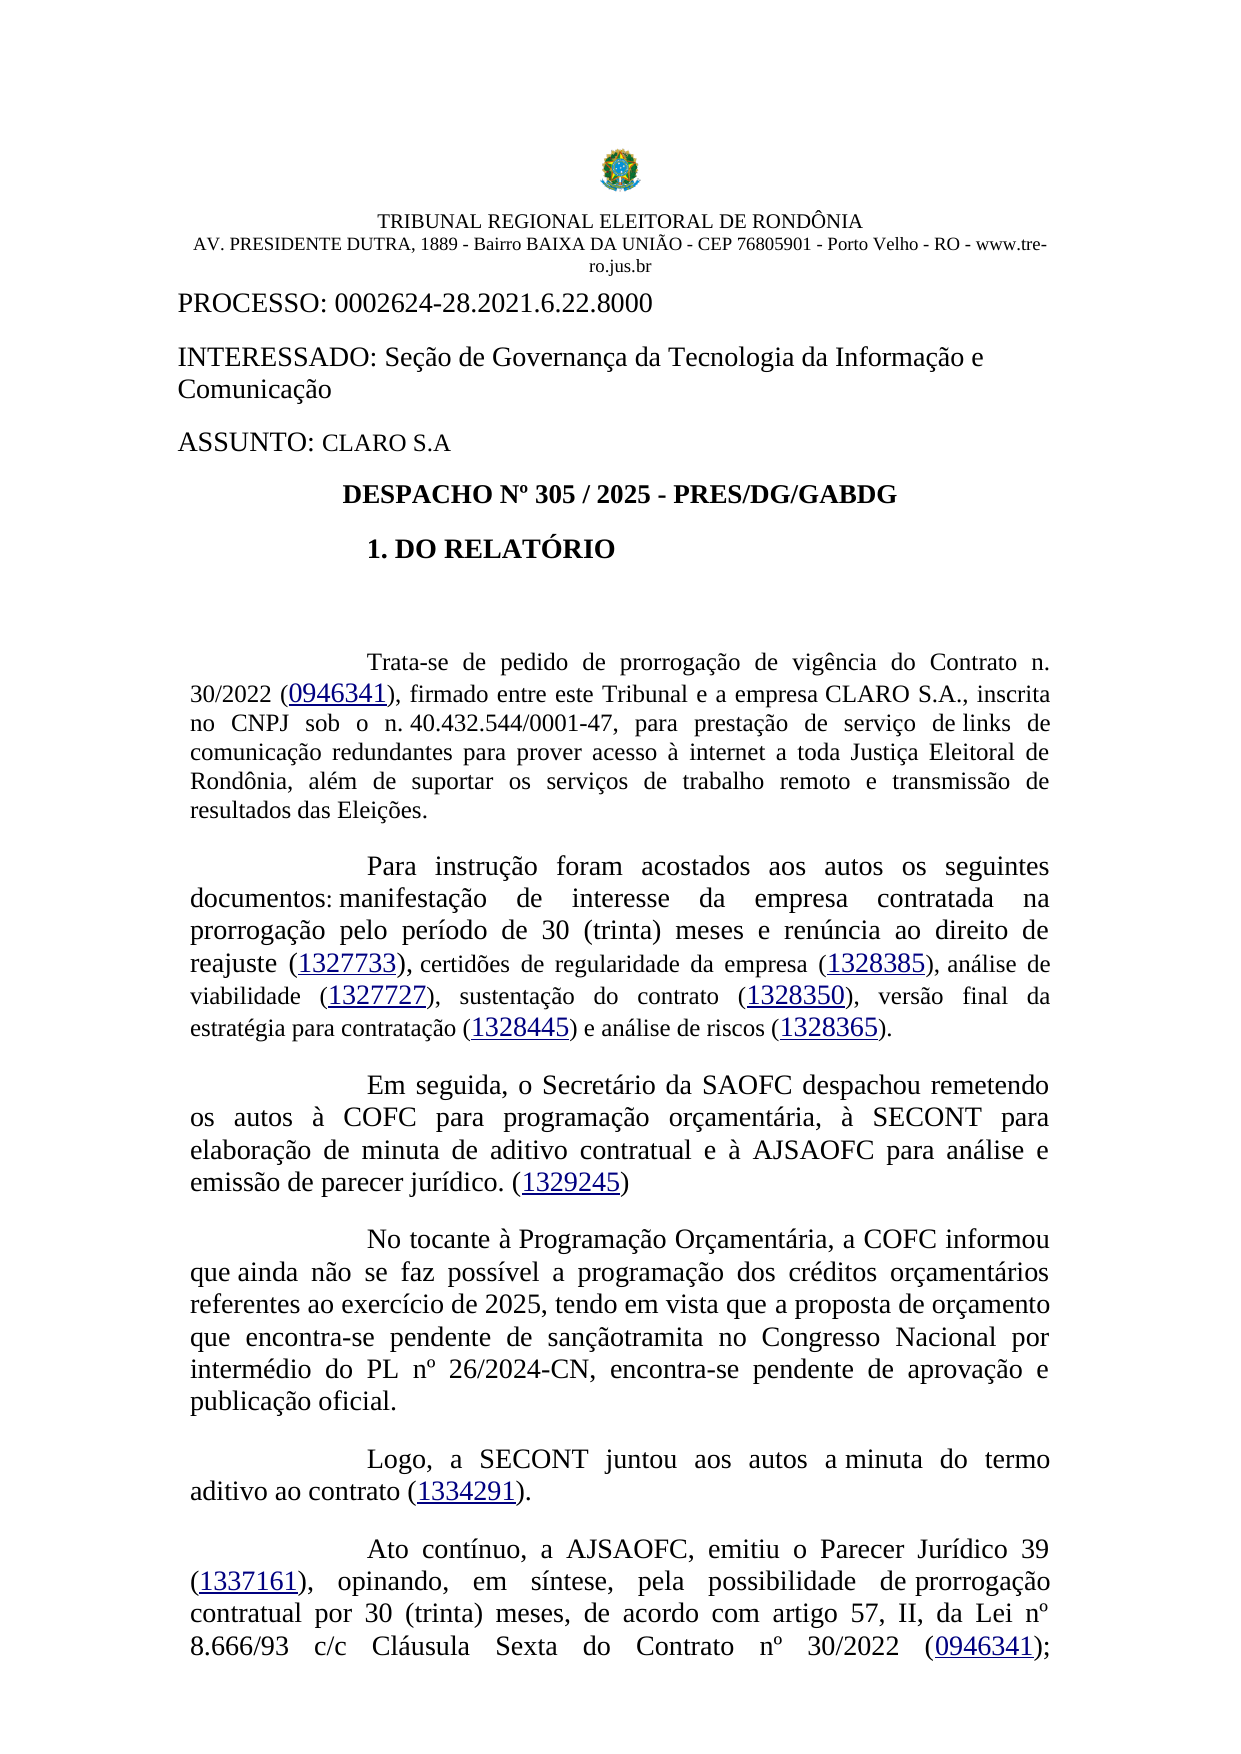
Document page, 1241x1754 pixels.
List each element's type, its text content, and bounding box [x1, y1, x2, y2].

text No tocante à Programação Orçamentária, a COFC informou que ainda não se faz possível a programação dos créditos orçamentários referentes ao exercício de 2025, tendo em vista que a proposta de orçamento que encontra-se pendente de sançãotramita no Congresso Nacional por intermédio do PL nº 26/2024-CN, encontra-se pendente de aprovação e publicação oficial. [190, 1222, 1051, 1417]
text TRIBUNAL REGIONAL ELEITORAL DE RONDÔNIA [177, 209, 1063, 233]
text Logo, a SECONT juntou aos autos a minuta do termo aditivo ao contrato (1334291). [190, 1442, 1051, 1507]
text Para instrução foram acostados aos autos os seguintes documentos: manifestação de interesse da empresa contratada na prorrogação pelo período de 30 (trinta) meses e renúncia ao direito de reajuste (1327733), certidões de regularidade da empresa (1328385), análise de viabilidade (1327727), sustentação do contrato (1328350), versão final da estratégia para contratação (1328445) e análise de riscos (1328365). [190, 848, 1051, 1043]
text Ato contínuo, a AJSAOFC, emitiu o Parecer Jurídico 39 (1337161), opinando, em síntese, pela possibilidade de prorrogação contratual por 30 (trinta) meses, de acordo com artigo 57, II, da Lei nº 8.666/93 c/c Cláusula Sexta do Contrato nº 30/2022 (0946341); [190, 1532, 1051, 1661]
text INTERESSADO: Seção de Governança da Tecnologia da Informação e Comunicação [177, 340, 1063, 404]
text Em seguida, o Secretário da SAOFC despachou remetendo os autos à COFC para programação orçamentária, à SECONT para elaboração de minuta de aditivo contratual e à AJSAOFC para análise e emissão de parecer jurídico. (1329245) [190, 1068, 1051, 1197]
text AV. PRESIDENTE DUTRA, 1889 - Bairro BAIXA DA UNIÃO - CEP 76805901 - Porto Velho - RO - www.tre-ro.jus.br [177, 233, 1063, 276]
text PROCESSO: 0002624-28.2021.6.22.8000 [177, 286, 1063, 319]
text Despacho Nº 305 / 2025 - PRES/DG/GABDG [177, 478, 1063, 510]
text ASSUNTO: CLARO S.A [177, 425, 1063, 458]
text Trata-se de pedido de prorrogação de vigência do Contrato n. 30/2022 (0946341), firmado entre este Tribunal e a empresa CLARO S.A., inscrita no CNPJ sob o n. 40.432.544/0001-47, para prestação de serviço de links de comunicação redundantes para prover acesso à internet a toda Justiça Eleitoral de Rondônia, além de suportar os serviços de trabalho remoto e transmissão de resultados das Eleições. [190, 647, 1051, 823]
text 1. DO RELATÓRIO [190, 533, 1051, 565]
